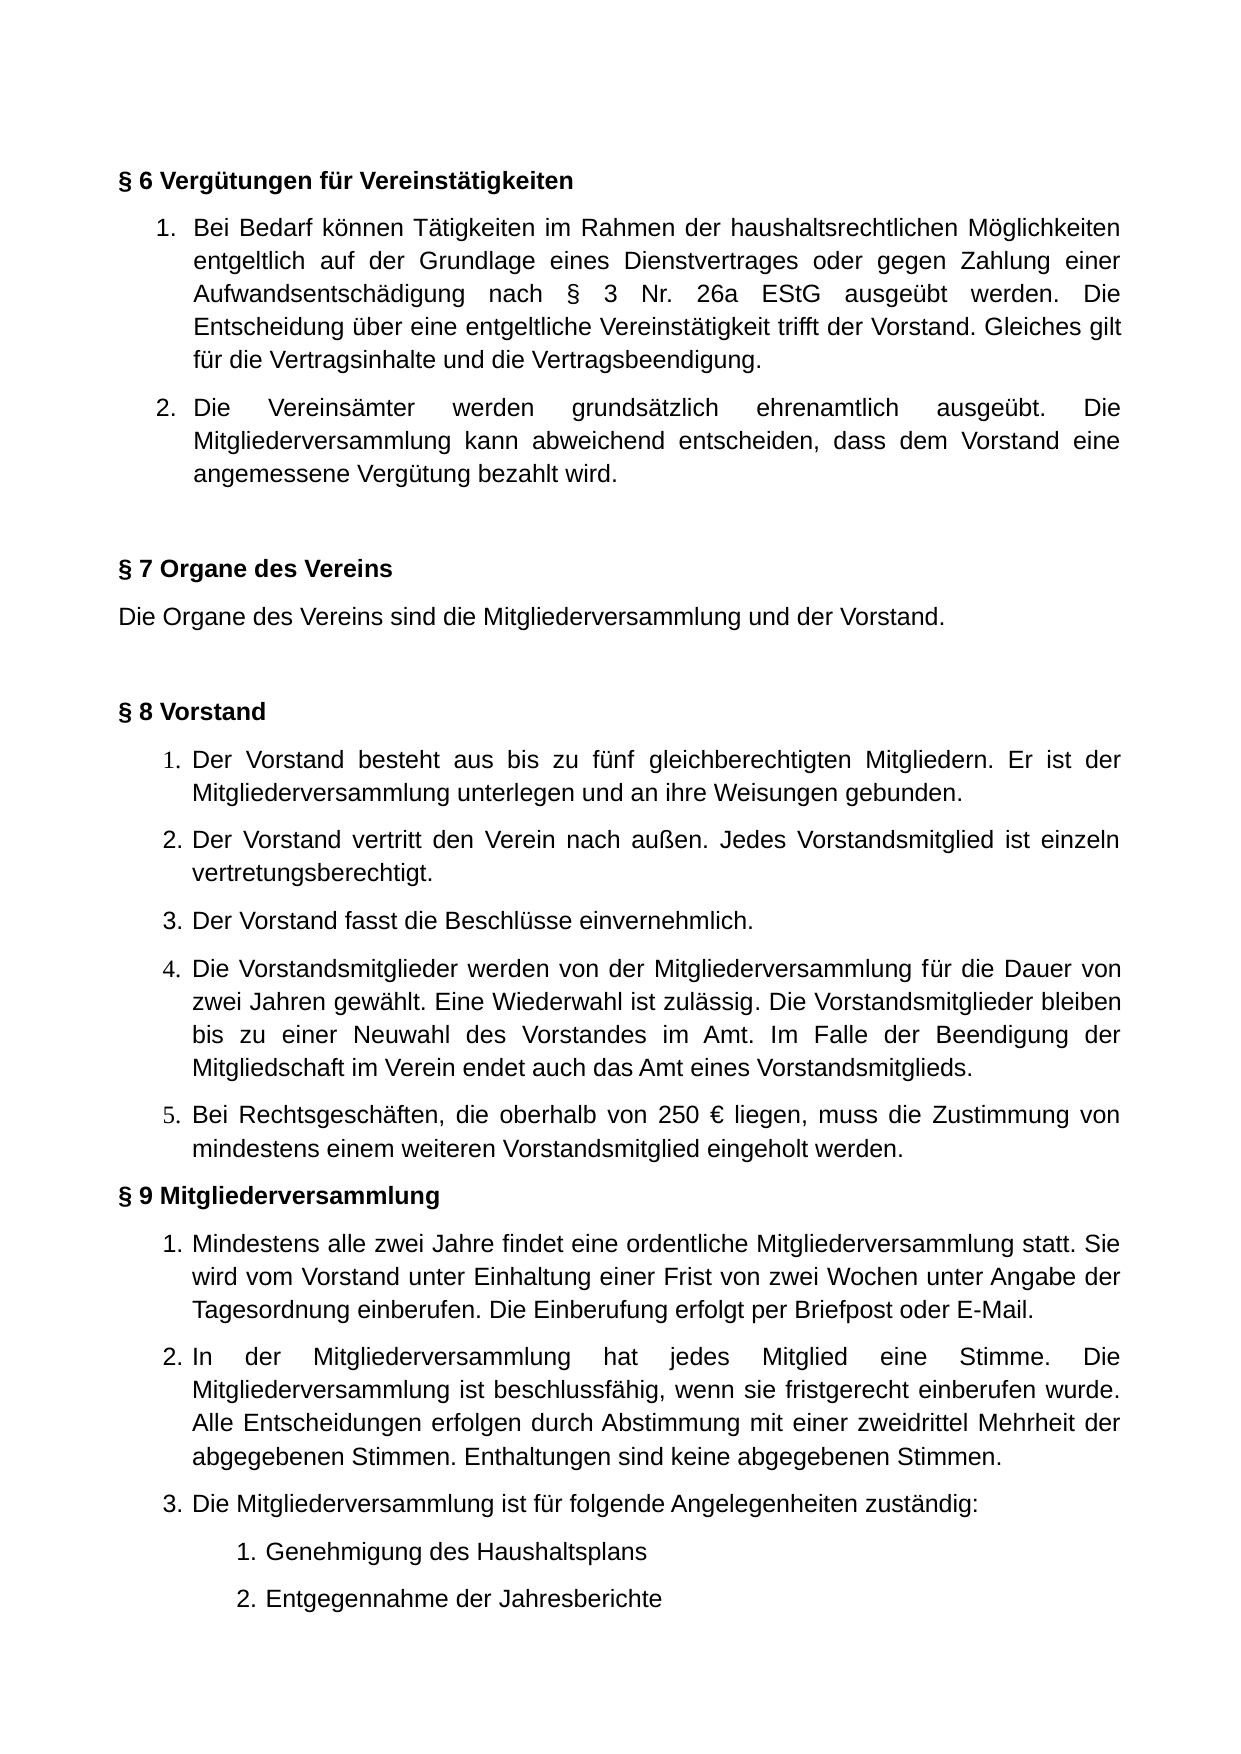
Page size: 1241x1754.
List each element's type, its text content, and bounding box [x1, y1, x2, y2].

text Die Organe des Vereins sind die Mitgliederversammlung und der Vorstand. [118, 602, 1122, 631]
list Der Vorstand fasst die Beschlüsse einvernehmlich. [162, 906, 1122, 935]
list Mindestens alle zwei Jahre findet eine ordentliche Mitgliederversammlung statt. Sie wird vom Vorstand unter Einhaltung einer Frist von zwei Wochen unter Angabe der Tagesordnung einberufen. Die Einberufung erfolgt per Briefpost oder E-Mail. [162, 1229, 1122, 1323]
list Die Vereinsämter werden grundsätzlich ehrenamtlich ausgeübt. Die Mitgliederversammlung kann abweichend entscheiden, dass dem Vorstand eine angemessene Vergütung bezahlt wird. [156, 393, 1122, 488]
list Bei Rechtsgeschäften, die oberhalb von 250 € liegen, muss die Zustimmung von mindestens einem weiteren Vorstandsmitglied eingeholt werden. [162, 1100, 1122, 1162]
list Der Vorstand besteht aus bis zu fünf gleichberechtigten Mitgliedern. Er ist der Mitgliederversammlung unterlegen und an ihre Weisungen gebunden. [162, 745, 1122, 807]
list In der Mitgliederversammlung hat jedes Mitglied eine Stimme. Die Mitgliederversammlung ist beschlussfähig, wenn sie fristgerecht einberufen wurde. Alle Entscheidungen erfolgen durch Abstimmung mit einer zweidrittel Mehrheit der abgegebenen Stimmen. Enthaltungen sind keine abgegebenen Stimmen. [162, 1342, 1122, 1470]
list Der Vorstand vertritt den Verein nach außen. Jedes Vorstandsmitglied ist einzeln vertretungsberechtigt. [162, 825, 1122, 887]
list Die Vorstandsmitglieder werden von der Mitgliederversammlung für die Dauer von zwei Jahren gewählt. Eine Wiederwahl ist zulässig. Die Vorstandsmitglieder bleiben bis zu einer Neuwahl des Vorstandes im Amt. Im Falle der Beendigung der Mitgliedschaft im Verein endet auch das Amt eines Vorstandsmitglieds. [162, 954, 1122, 1082]
text § 6 Vergütungen für Vereinstätigkeiten [118, 166, 1122, 194]
list Genehmigung des Haushaltsplans [236, 1537, 1122, 1565]
list Entgegennahme der Jahresberichte [236, 1584, 1122, 1613]
text § 7 Organe des Vereins [118, 554, 1122, 583]
list Bei Bedarf können Tätigkeiten im Rahmen der haushaltsrechtlichen Möglichkeiten entgeltlich auf der Grundlage eines Dienstvertrages oder gegen Zahlung einer Aufwandsentschädigung nach § 3 Nr. 26a EStG ausgeübt werden. Die Entscheidung über eine entgeltliche Vereinstätigkeit trifft der Vorstand. Gleiches gilt für die Vertragsinhalte und die Vertragsbeendigung. [156, 213, 1122, 374]
list Die Mitgliederversammlung ist für folgende Angelegenheiten zuständig: [162, 1489, 1122, 1518]
text § 8 Vorstand [118, 697, 1122, 726]
text § 9 Mitgliederversammlung [118, 1181, 1122, 1210]
